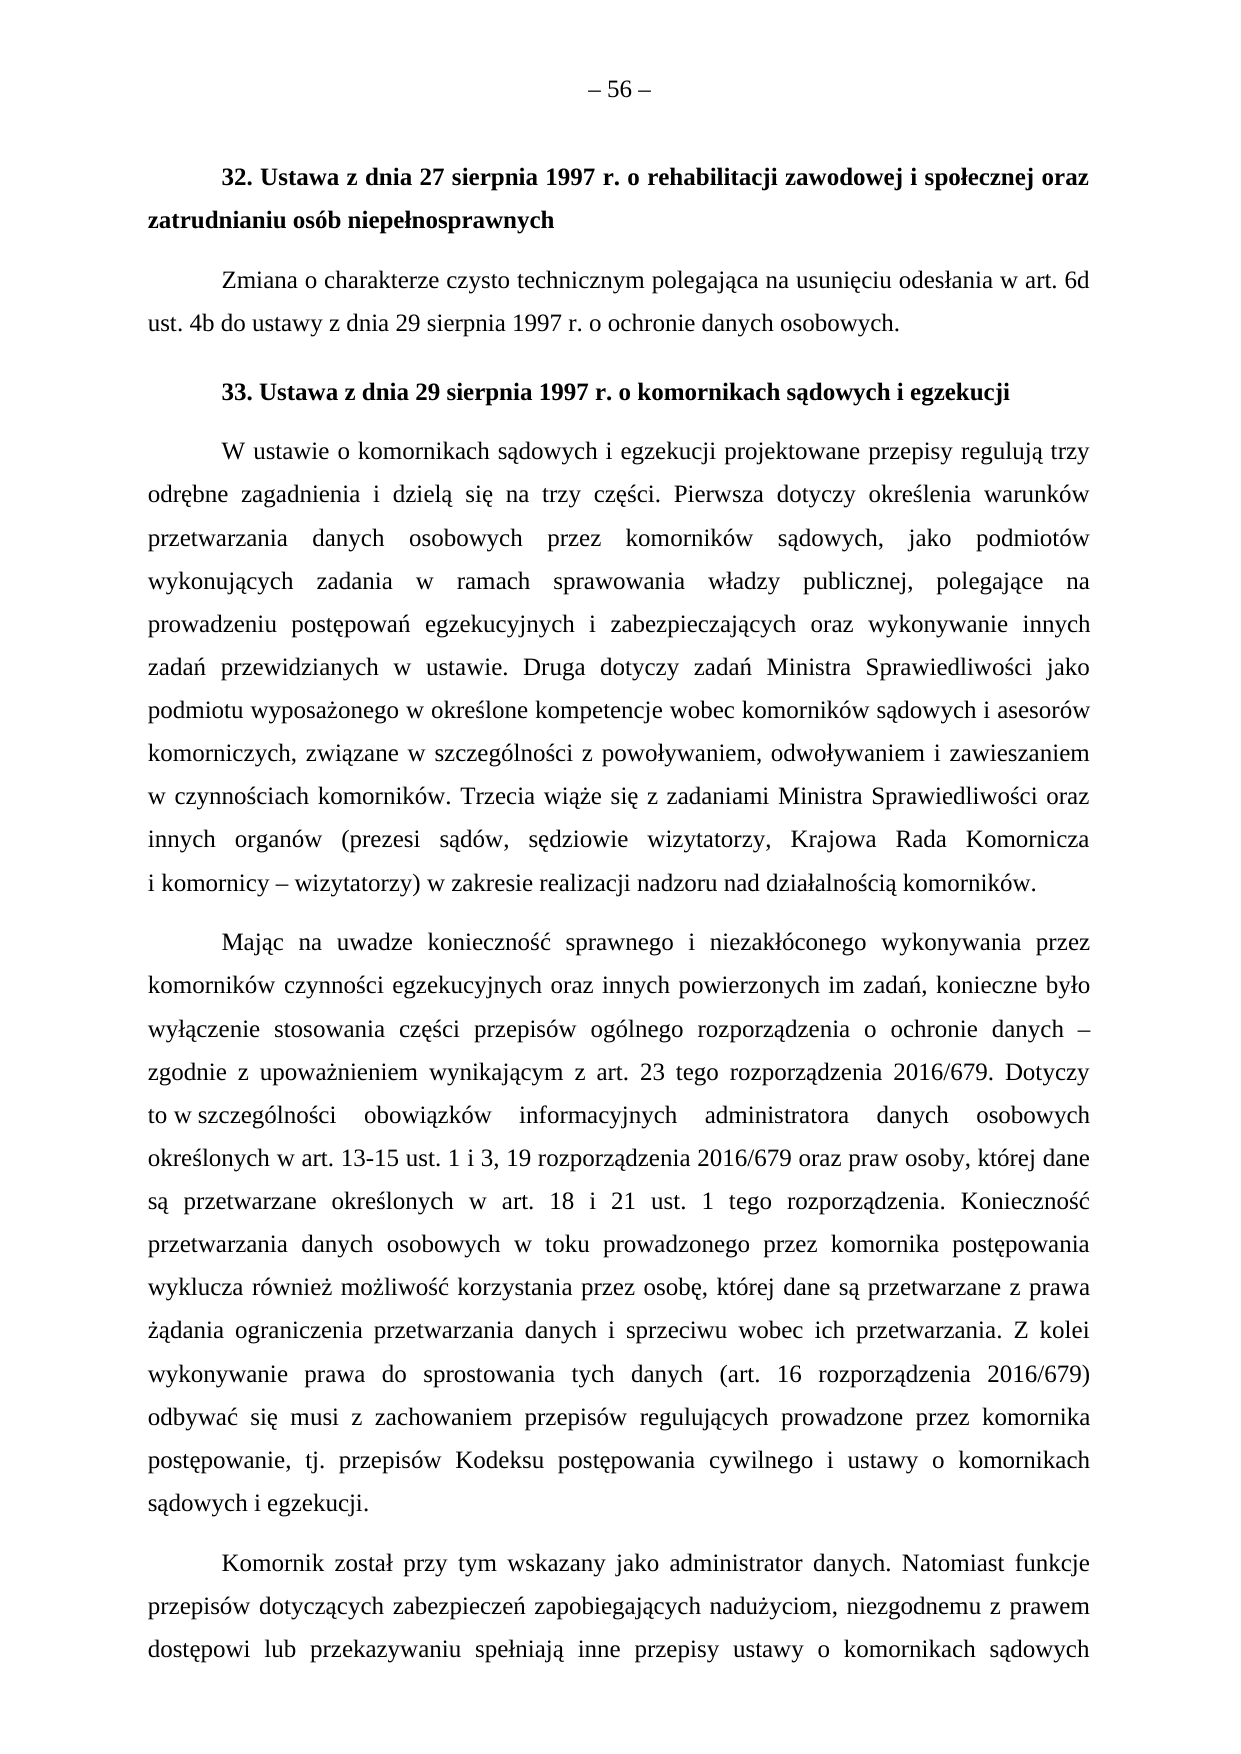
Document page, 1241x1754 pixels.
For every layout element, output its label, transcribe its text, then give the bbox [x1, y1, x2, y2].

text Mając na uwadze konieczność sprawnego i niezakłóconego wykonywania przez komorników czynności egzekucyjnych oraz innych powierzonych im zadań, konieczne było wyłączenie stosowania części przepisów ogólnego rozporządzenia o ochronie danych – zgodnie z upoważnieniem wynikającym z art. 23 tego rozporządzenia 2016/679. Dotyczy to w szczególności obowiązków informacyjnych administratora danych osobowych określonych w art. 13-15 ust. 1 i 3, 19 rozporządzenia 2016/679 oraz praw osoby, której dane są przetwarzane określonych w art. 18 i 21 ust. 1 tego rozporządzenia. Konieczność przetwarzania danych osobowych w toku prowadzonego przez komornika postępowania wyklucza również możliwość korzystania przez osobę, której dane są przetwarzane z prawa żądania ograniczenia przetwarzania danych i sprzeciwu wobec ich przetwarzania. Z kolei wykonywanie prawa do sprostowania tych danych (art. 16 rozporządzenia 2016/679) odbywać się musi z zachowaniem przepisów regulujących prowadzone przez komornika postępowanie, tj. przepisów Kodeksu postępowania cywilnego i ustawy o komornikach sądowych i egzekucji. [148, 927, 1091, 1517]
text W ustawie o komornikach sądowych i egzekucji projektowane przepisy regulują trzy odrębne zagadnienia i dzielą się na trzy części. Pierwsza dotyczy określenia warunków przetwarzania danych osobowych przez komorników sądowych, jako podmiotów wykonujących zadania w ramach sprawowania władzy publicznej, polegające na prowadzeniu postępowań egzekucyjnych i zabezpieczających oraz wykonywanie innych zadań przewidzianych w ustawie. Druga dotyczy zadań Ministra Sprawiedliwości jako podmiotu wyposażonego w określone kompetencje wobec komorników sądowych i asesorów komorniczych, związane w szczególności z powoływaniem, odwoływaniem i zawieszaniem w czynnościach komorników. Trzecia wiąże się z zadaniami Ministra Sprawiedliwości oraz innych organów (prezesi sądów, sędziowie wizytatorzy, Krajowa Rada Komornicza i komornicy – wizytatorzy) w zakresie realizacji nadzoru nad działalnością komorników. [148, 436, 1091, 896]
text Zmiana o charakterze czysto technicznym polegająca na usunięciu odesłania w art. 6d ust. 4b do ustawy z dnia 29 sierpnia 1997 r. o ochronie danych osobowych. [148, 265, 1091, 337]
text 32. Ustawa z dnia 27 sierpnia 1997 r. o rehabilitacji zawodowej i społecznej oraz zatrudnianiu osób niepełnosprawnych [148, 162, 1091, 234]
text 33. Ustawa z dnia 29 sierpnia 1997 r. o komornikach sądowych i egzekucji [148, 377, 1091, 405]
text Komornik został przy tym wskazany jako administrator danych. Natomiast funkcje przepisów dotyczących zabezpieczeń zapobiegających nadużyciom, niezgodnemu z prawem dostępowi lub przekazywaniu spełniają inne przepisy ustawy o komornikach sądowych [148, 1548, 1091, 1663]
